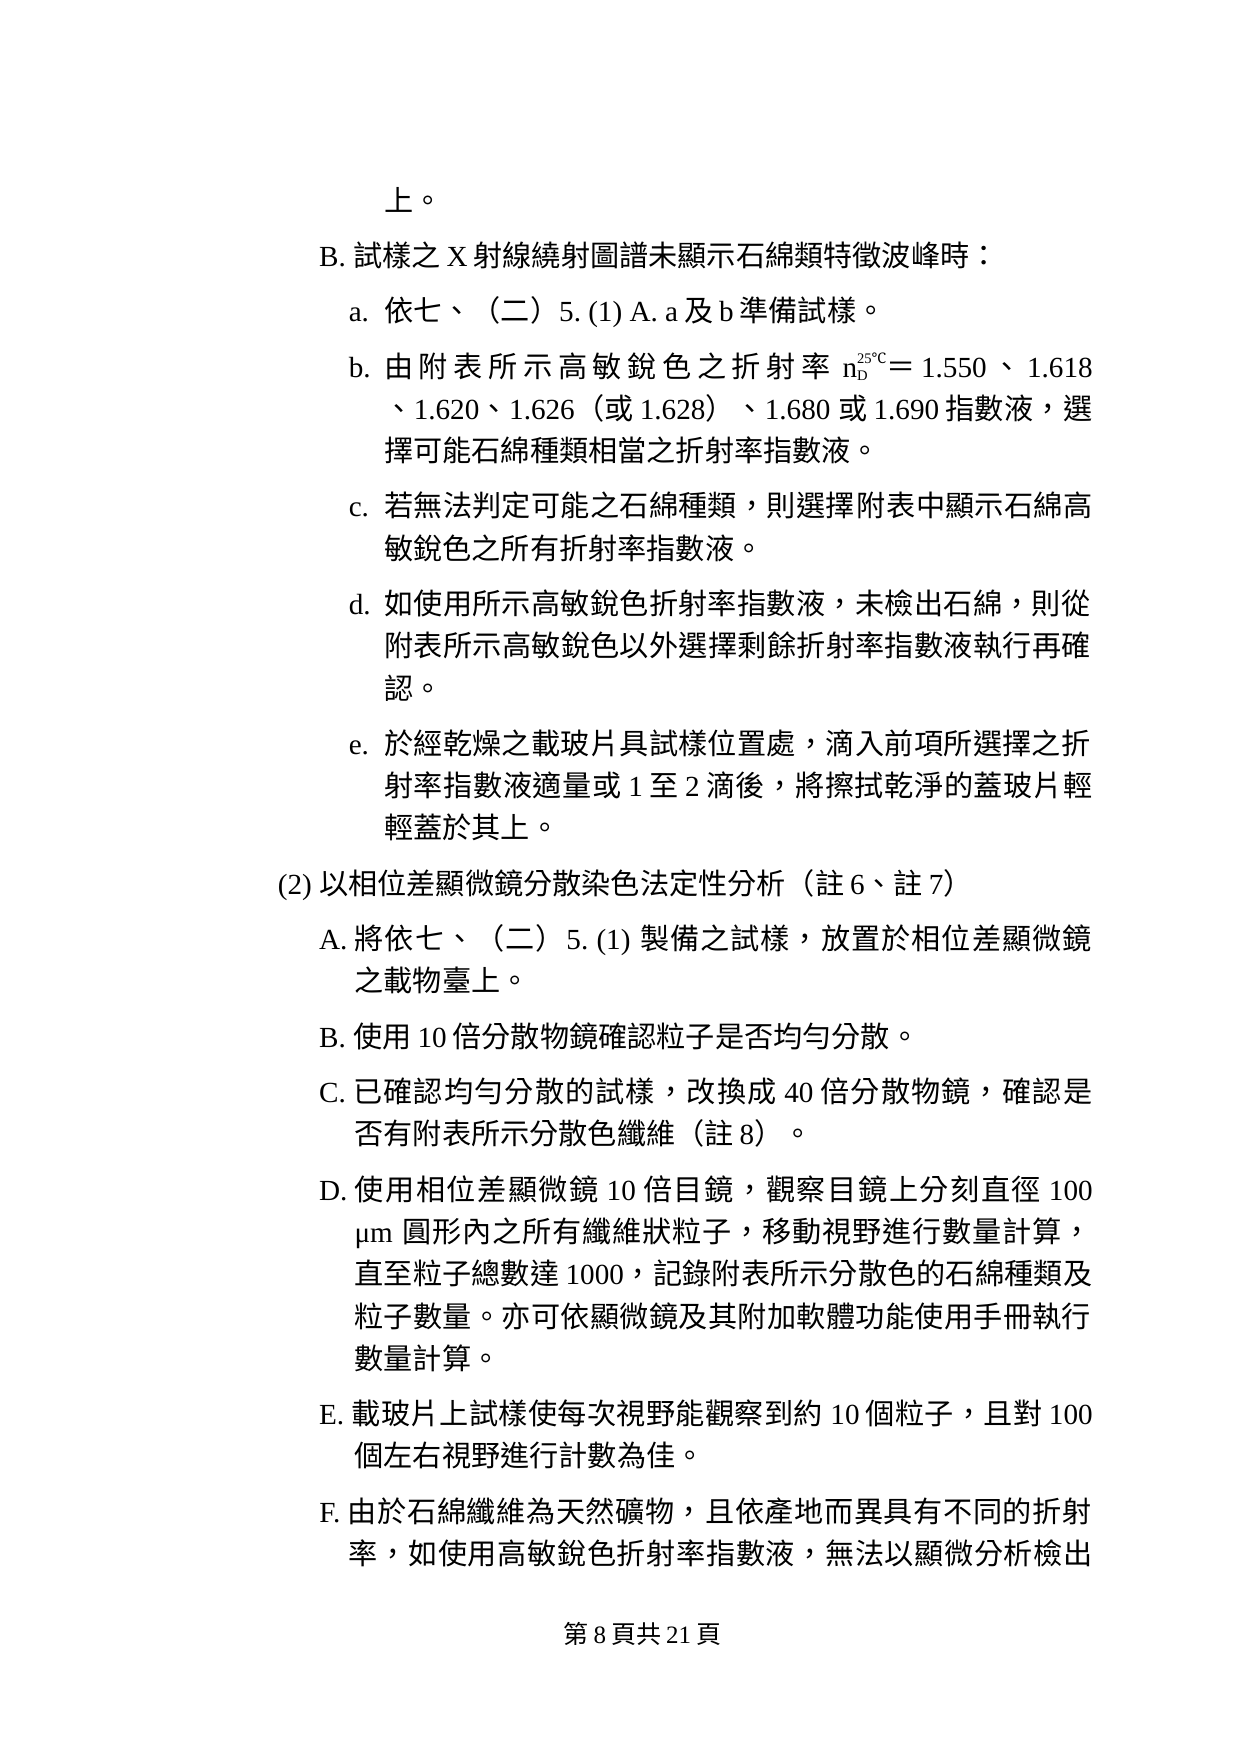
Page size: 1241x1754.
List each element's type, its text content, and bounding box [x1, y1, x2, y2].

list 如使用所示高敏銳色折射率指數液，未檢出石綿，則從附表所示高敏銳色以外選擇剩餘折射率指數液執行再確認。 [348, 581, 1093, 707]
list 由於石綿纖維為天然礦物，且依產地而異具有不同的折射率，如使用高敏銳色折射率指數液，無法以顯微分析檢出 [319, 1488, 1093, 1573]
list 試樣之X射線繞射圖譜未顯示石綿類特徵波峰時： [319, 232, 1093, 275]
list 載玻片上試樣使每次視野能觀察到約10個粒子，且對100 個左右視野進行計數為佳。 [319, 1391, 1093, 1475]
list 若無法判定可能之石綿種類，則選擇附表中顯示石綿高敏銳色之所有折射率指數液。 [348, 483, 1093, 568]
list 使用10倍分散物鏡確認粒子是否均勻分散。 [319, 1013, 1093, 1056]
list 已確認均勻分散的試樣，改換成40倍分散物鏡，確認是否有附表所示分散色纖維（註8）。 [319, 1069, 1093, 1153]
list 依七、（二）5. (1) A. a及b準備試樣。 [348, 288, 1093, 330]
list 使用相位差顯微鏡10倍目鏡，觀察目鏡上分刻直徑100 μm 圓形內之所有纖維狀粒子，移動視野進行數量計算，直至粒子總數達1000，記錄附表所示分散色的石綿種類及粒子數量。亦可依顯微鏡及其附加軟體功能使用手冊執行數量計算。 [319, 1166, 1093, 1378]
list 以相位差顯微鏡分散染色法定性分析（註6、註7） [278, 860, 1093, 903]
list 於經乾燥之載玻片具試樣位置處，滴入前項所選擇之折射率指數液適量或1至2滴後，將擦拭乾淨的蓋玻片輕輕蓋於其上。 [348, 721, 1093, 847]
list 於經乾燥之載玻片具試樣位置處，滴入前項所選擇之浸液適量或1至2滴後，將擦拭乾淨的蓋玻片輕輕蓋於其上。 [348, 177, 1093, 219]
list 由附表所示高敏銳色之折射率n25℃ D ＝1.550、1.618 、1.620、1.626（或1.628）、1.680 或1.690指數液，選擇可能石綿種類相當之折射率指數液。 [348, 343, 1093, 470]
list 將依七、（二）5. (1) 製備之試樣，放置於相位差顯微鏡之載物臺上。 [319, 916, 1093, 1000]
